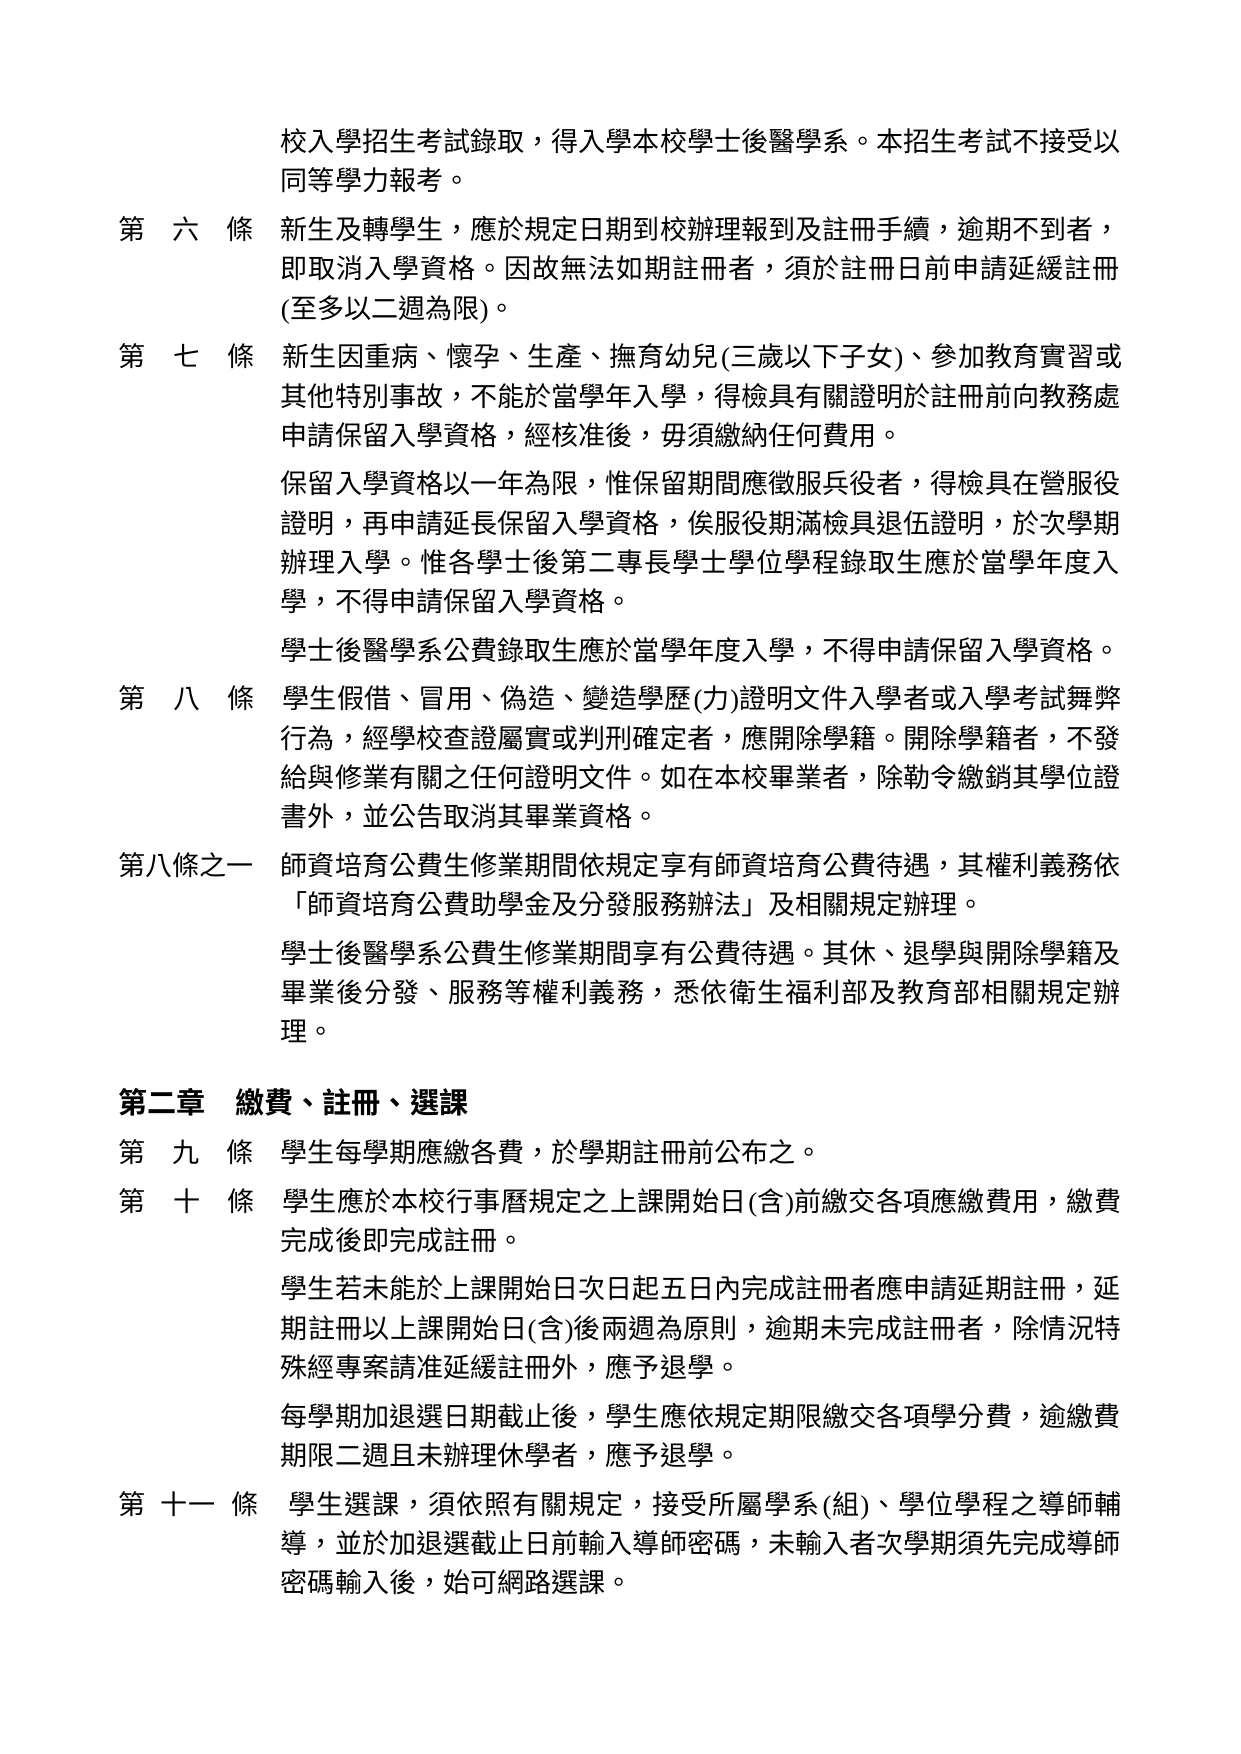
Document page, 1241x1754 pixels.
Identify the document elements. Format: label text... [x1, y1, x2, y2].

text 學士後醫學系公費錄取生應於當學年度入學，不得申請保留入學資格。 [281, 629, 1122, 668]
text 保留入學資格以一年為限，惟保留期間應徵服兵役者，得檢具在營服役證明，再申請延長保留入學資格，俟服役期滿檢具退伍證明，於次學期辦理入學。惟各學士後第二專長學士學位學程錄取生應於當學年度入學，不得申請保留入學資格。 [281, 462, 1122, 619]
text 第 六 條 新生及轉學生，應於規定日期到校辦理報到及註冊手續，逾期不到者，即取消入學資格。因故無法如期註冊者，須於註冊日前申請延緩註冊(至多以二週為限)。 [118, 208, 1122, 326]
text 第 七 條 新生因重病、懷孕、生產、撫育幼兒(三歲以下子女)、參加教育實習或其他特別事故，不能於當學年入學，得檢具有關證明於註冊前向教務處申請保留入學資格，經核准後，毋須繳納任何費用。 [118, 335, 1122, 453]
text 第 九 條 學生每學期應繳各費，於學期註冊前公布之。 [118, 1131, 1122, 1170]
text 學士後醫學系公費生修業期間享有公費待遇。其休、退學與開除學籍及畢業後分發、服務等權利義務，悉依衛生福利部及教育部相關規定辦理。 [281, 932, 1122, 1050]
text 第八條之一 師資培育公費生修業期間依規定享有師資培育公費待遇，其權利義務依「師資培育公費助學金及分發服務辦法」及相關規定辦理。 [118, 844, 1122, 922]
text 校入學招生考試錄取，得入學本校學士後醫學系。本招生考試不接受以同等學力報考。 [281, 120, 1122, 199]
text 學生若未能於上課開始日次日起五日內完成註冊者應申請延期註冊，延期註冊以上課開始日(含)後兩週為原則，逾期未完成註冊者，除情況特殊經專案請准延緩註冊外，應予退學。 [281, 1267, 1122, 1385]
text 第 十 條 學生應於本校行事曆規定之上課開始日(含)前繳交各項應繳費用，繳費完成後即完成註冊。 [118, 1179, 1122, 1258]
text 每學期加退選日期截止後，學生應依規定期限繳交各項學分費，逾繳費期限二週且未辦理休學者，應予退學。 [281, 1395, 1122, 1473]
text 第 八 條 學生假借、冒用、偽造、變造學歷(力)證明文件入學者或入學考試舞弊行為，經學校查證屬實或判刑確定者，應開除學籍。開除學籍者，不發給與修業有關之任何證明文件。如在本校畢業者，除勒令繳銷其學位證書外，並公告取消其畢業資格。 [118, 677, 1122, 834]
text 第二章 繳費、註冊、選課 [118, 1059, 1122, 1122]
text 第 十一 條 學生選課，須依照有關規定，接受所屬學系(組)、學位學程之導師輔導，並於加退選截止日前輸入導師密碼，未輸入者次學期須先完成導師密碼輸入後，始可網路選課。 [118, 1483, 1122, 1600]
